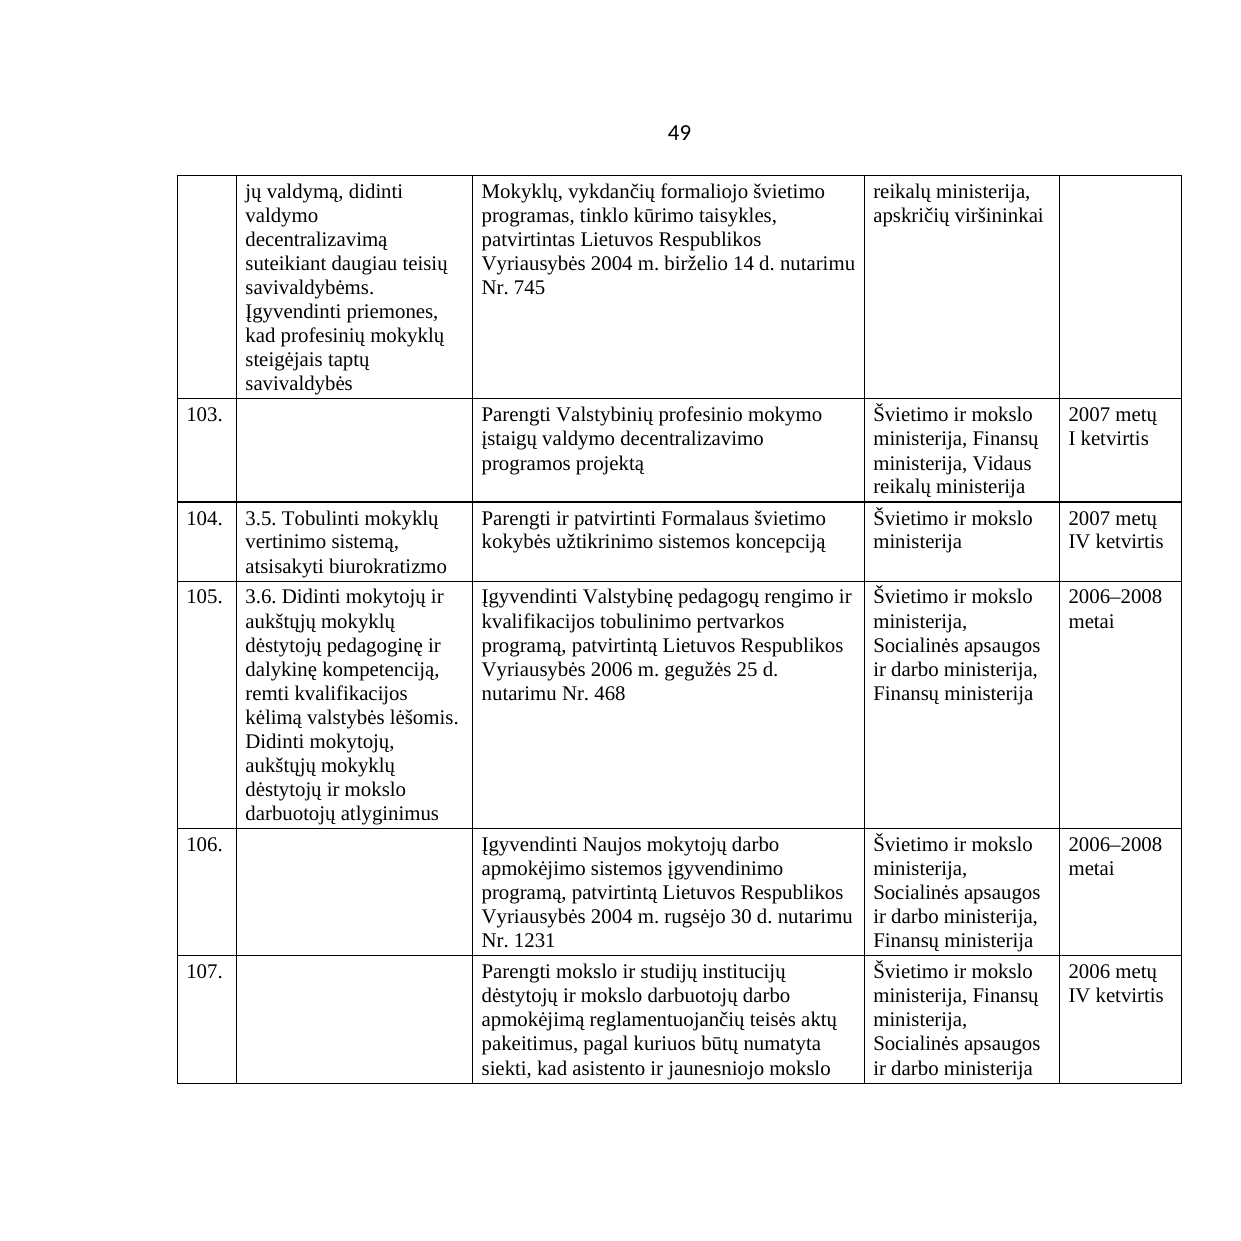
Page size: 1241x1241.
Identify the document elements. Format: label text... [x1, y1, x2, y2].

table_cell Parengti Valstybinių profesinio mokymo įstaigų valdymo decentralizavimo programos projektą [473, 399, 864, 501]
table_cell [1060, 176, 1181, 398]
table_cell [237, 829, 472, 955]
table_cell 104. [178, 503, 236, 581]
table_cell Mokyklų, vykdančių formaliojo švietimo programas, tinklo kūrimo taisykles, patvirtintas Lietuvos Respublikos Vyriausybės 2004 m. birželio 14 d. nutarimu Nr. 745 [473, 176, 864, 398]
table_cell 106. [178, 829, 236, 955]
table_cell 2006 metų IV ketvirtis [1060, 956, 1181, 1082]
table_cell [237, 399, 472, 501]
table_cell Švietimo ir mokslo ministerija, Socialinės apsaugos ir darbo ministerija, Finansų ministerija [865, 829, 1059, 955]
table_cell Švietimo ir mokslo ministerija, Socialinės apsaugos ir darbo ministerija, Finansų ministerija [865, 582, 1059, 828]
table_cell 2006–2008 metai [1060, 582, 1181, 828]
table_cell 103. [178, 399, 236, 501]
table_cell Švietimo ir mokslo ministerija, Finansų ministerija, Socialinės apsaugos ir darbo ministerija [865, 956, 1059, 1082]
table_cell 2006–2008 metai [1060, 829, 1181, 955]
table_cell 105. [178, 582, 236, 828]
table_cell Parengti ir patvirtinti Formalaus švietimo kokybės užtikrinimo sistemos koncepciją [473, 503, 864, 581]
table_cell Švietimo ir mokslo ministerija, Finansų ministerija, Vidaus reikalų ministerija [865, 399, 1059, 501]
table_cell Parengti mokslo ir studijų institucijų dėstytojų ir mokslo darbuotojų darbo apmokėjimą reglamentuojančių teisės aktų pakeitimus, pagal kuriuos būtų numatyta siekti, kad asistento ir jaunesniojo mokslo [473, 956, 864, 1082]
table_cell 3.6. Didinti mokytojų ir aukštųjų mokyklų dėstytojų pedagoginę ir dalykinę kompetenciją, remti kvalifikacijos kėlimą valstybės lėšomis. Didinti mokytojų, aukštųjų mokyklų dėstytojų ir mokslo darbuotojų atlyginimus [237, 582, 472, 828]
table_cell jų valdymą, didinti valdymo decentralizavimą suteikiant daugiau teisių savivaldybėms. Įgyvendinti priemones, kad profesinių mokyklų steigėjais taptų savivaldybės [237, 176, 472, 398]
table_cell Švietimo ir mokslo ministerija [865, 503, 1059, 581]
table_cell reikalų ministerija, apskričių viršininkai [865, 176, 1059, 398]
table_cell Įgyvendinti Valstybinę pedagogų rengimo ir kvalifikacijos tobulinimo pertvarkos programą, patvirtintą Lietuvos Respublikos Vyriausybės 2006 m. gegužės 25 d. nutarimu Nr. 468 [473, 582, 864, 828]
table_cell 2007 metų I ketvirtis [1060, 399, 1181, 501]
table_cell 107. [178, 956, 236, 1082]
table_cell Įgyvendinti Naujos mokytojų darbo apmokėjimo sistemos įgyvendinimo programą, patvirtintą Lietuvos Respublikos Vyriausybės 2004 m. rugsėjo 30 d. nutarimu Nr. 1231 [473, 829, 864, 955]
table_cell 2007 metų IV ketvirtis [1060, 503, 1181, 581]
table_cell [178, 176, 236, 398]
table_cell 3.5. Tobulinti mokyklų vertinimo sistemą, atsisakyti biurokratizmo [237, 503, 472, 581]
table_cell [237, 956, 472, 1082]
